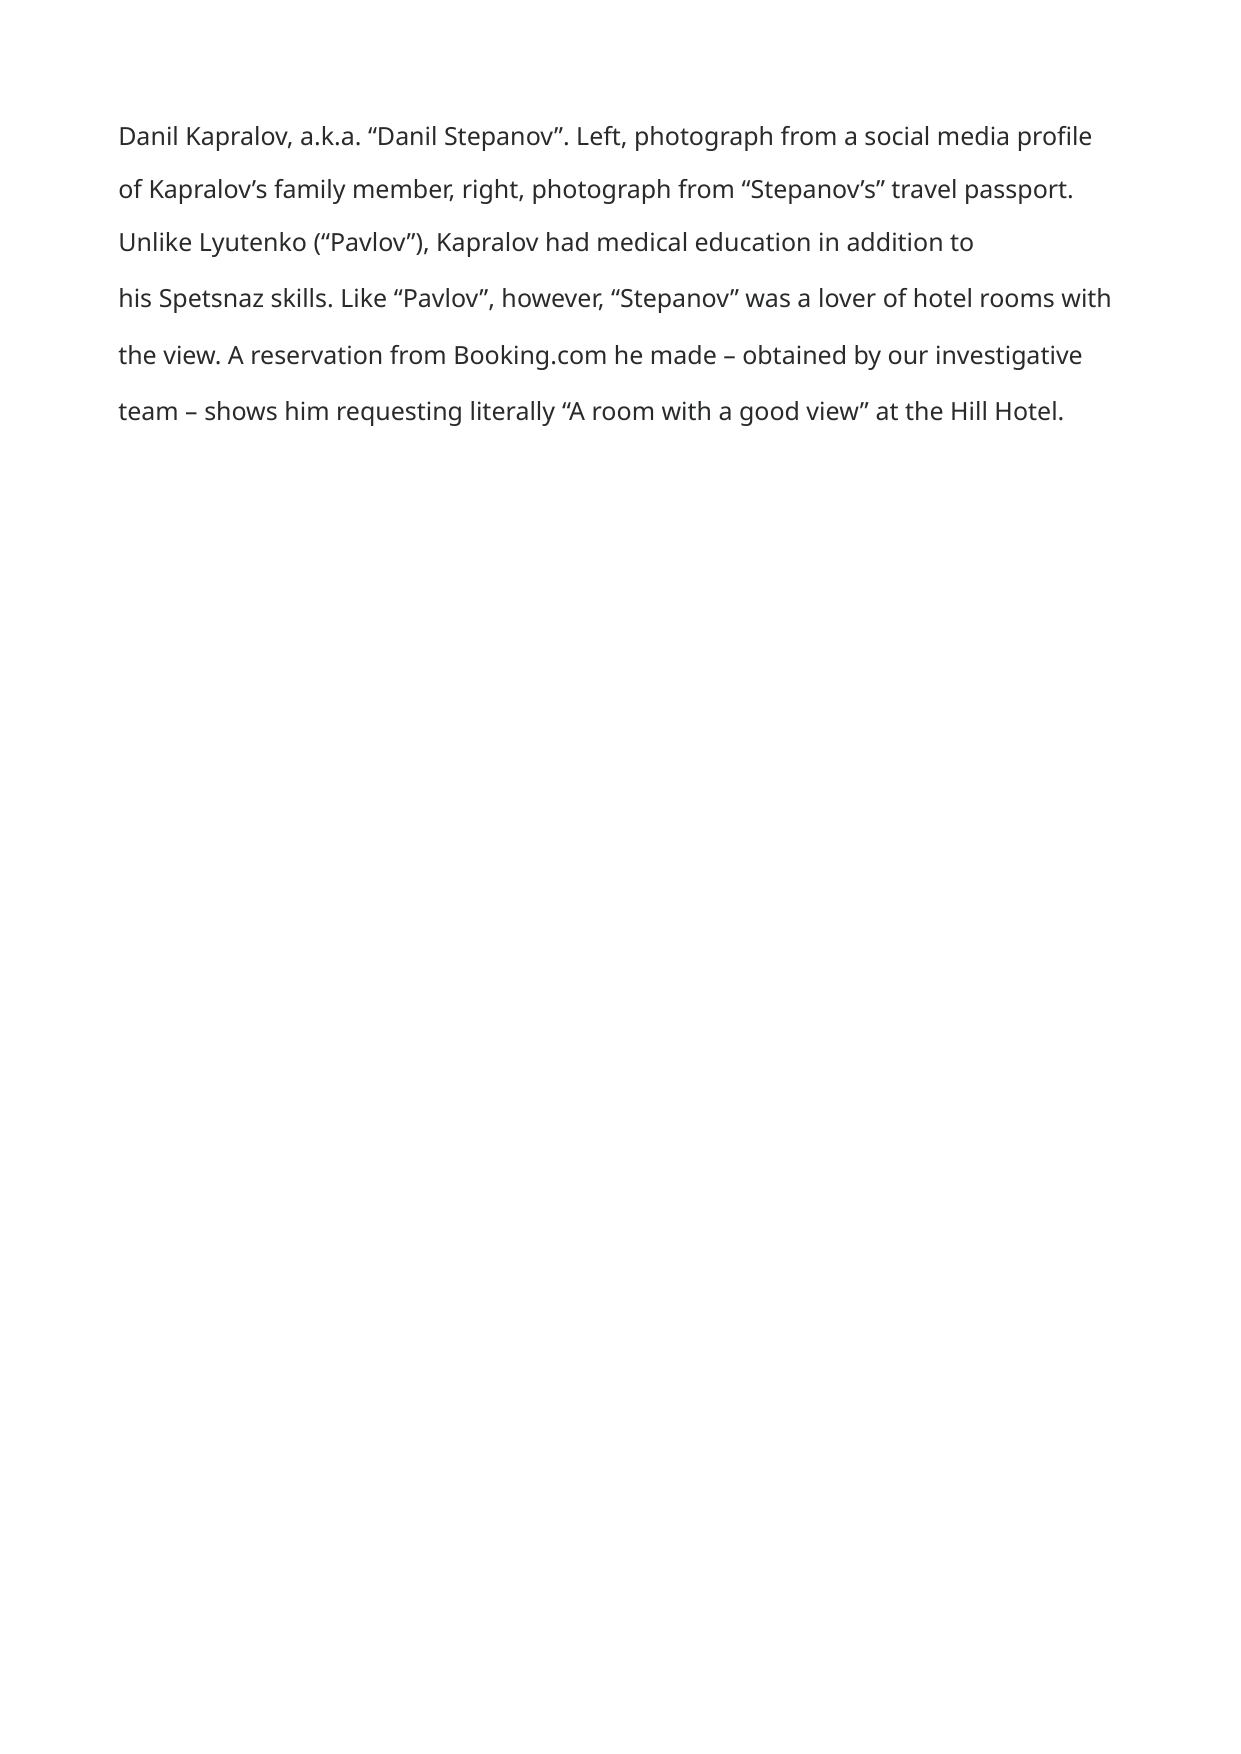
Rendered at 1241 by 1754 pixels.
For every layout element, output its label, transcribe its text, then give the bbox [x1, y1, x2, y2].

text Unlike Lyutenko (“Pavlov”), Kapralov had medical education in addition to his Spetsnaz skills. Like “Pavlov”, however, “Stepanov” was a lover of hotel rooms with the view. A reservation from Booking.com he made – obtained by our investigative team – shows him requesting literally “A room with a good view” at the Hill Hotel. [118, 225, 1122, 427]
text Danil Kapralov, a.k.a. “Danil Stepanov”. Left, photograph from a social media profile of Kapralov’s family member, right, photograph from “Stepanov’s” travel passport. [118, 118, 1122, 206]
